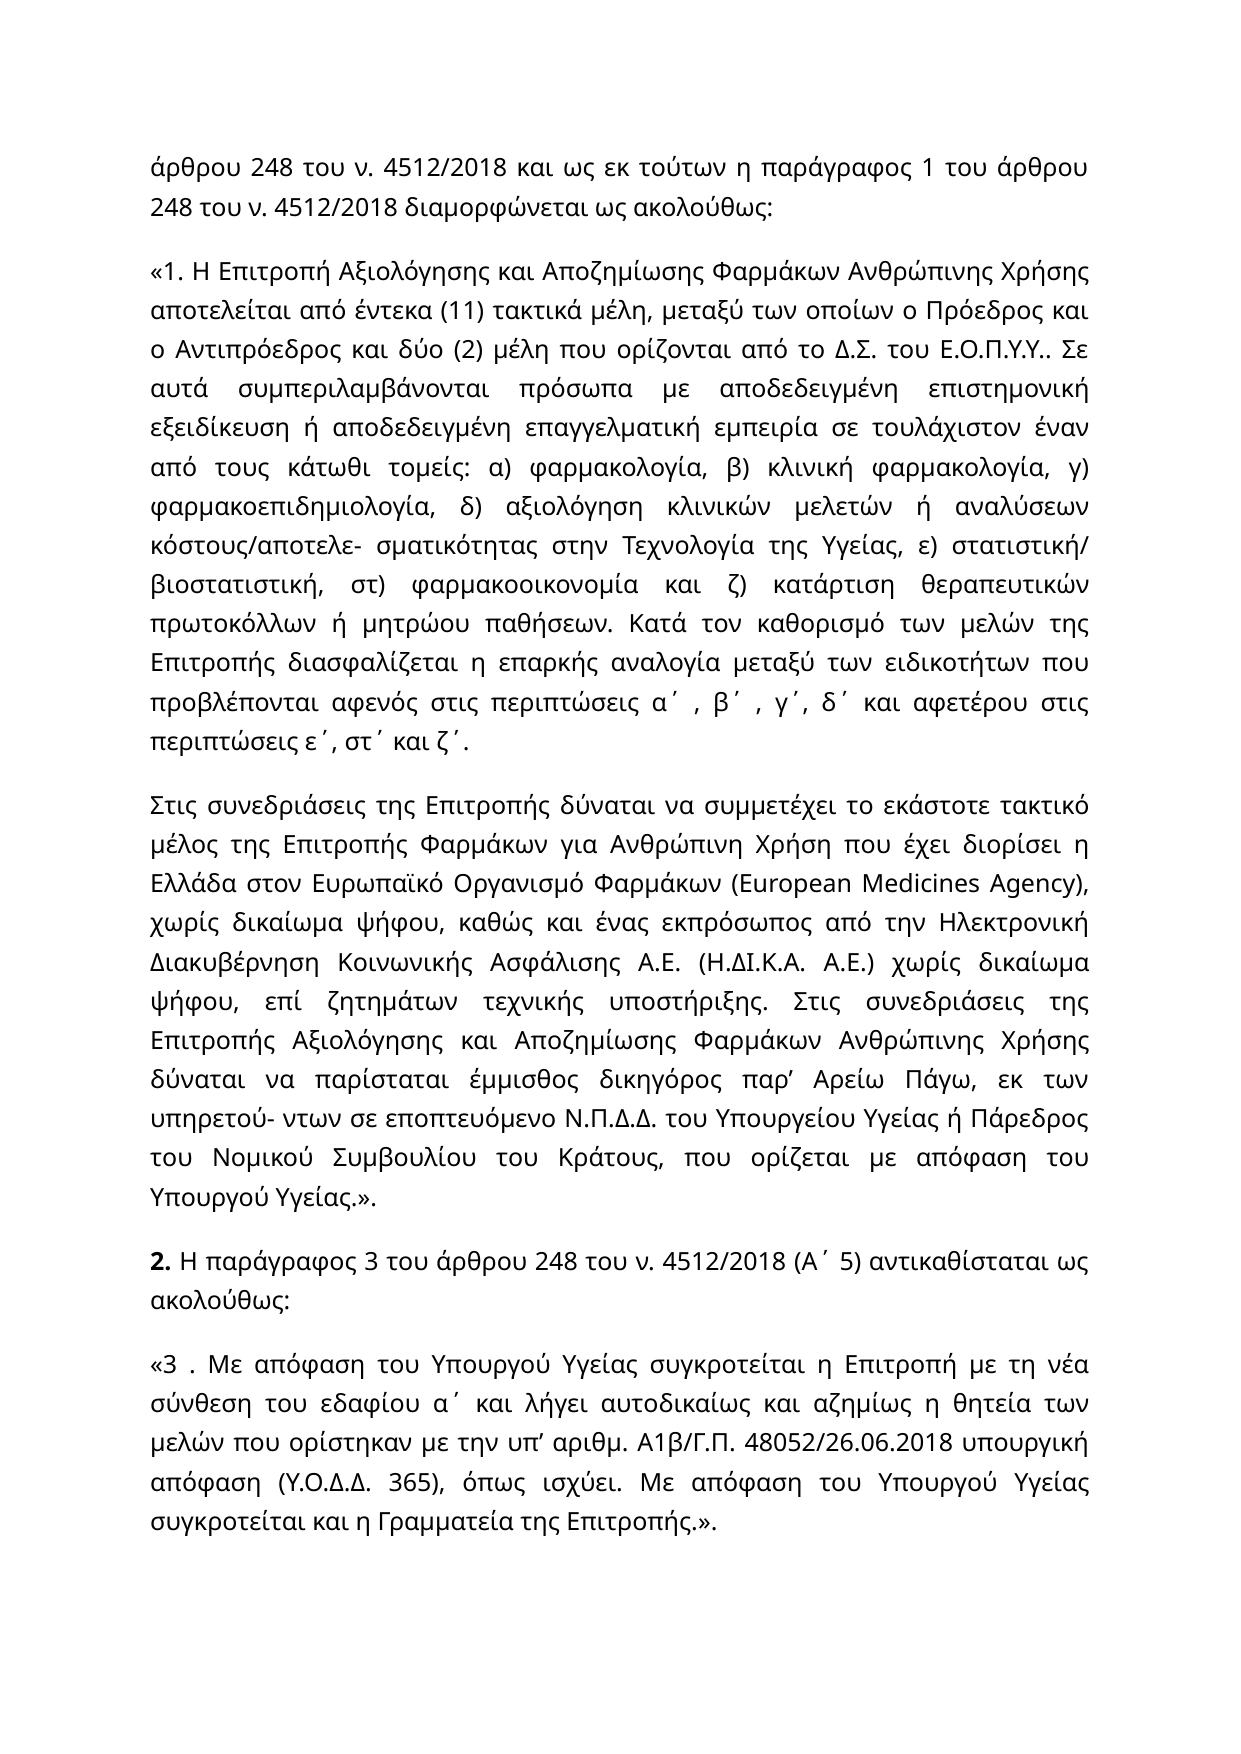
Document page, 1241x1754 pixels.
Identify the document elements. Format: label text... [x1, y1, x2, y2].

text 2. Η παράγραφος 3 του άρθρου 248 του ν. 4512/2018 (Α΄ 5) αντικαθίσταται ως ακολούθως: [150, 1243, 1090, 1317]
text άρθρου 248 του ν. 4512/2018 και ως εκ τούτων η παράγραφος 1 του άρθρου 248 του ν. 4512/2018 διαμορφώνεται ως ακολούθως: [150, 150, 1090, 223]
text Στις συνεδριάσεις της Επιτροπής δύναται να συμμετέχει το εκάστοτε τακτικό μέλος της Επιτροπής Φαρμάκων για Ανθρώπινη Χρήση που έχει διορίσει η Ελλάδα στον Ευρωπαϊκό Οργανισμό Φαρμάκων (European Medicines Agency), χωρίς δικαίωμα ψήφου, καθώς και ένας εκπρόσωπος από την Ηλεκτρονική Διακυβέρνηση Κοινωνικής Ασφάλισης Α.Ε. (Η.ΔΙ.Κ.Α. Α.Ε.) χωρίς δικαίωμα ψήφου, επί ζητημάτων τεχνικής υποστήριξης. Στις συνεδριάσεις της Επιτροπής Αξιολόγησης και Αποζημίωσης Φαρμάκων Ανθρώπινης Χρήσης δύναται να παρίσταται έμμισθος δικηγόρος παρ’ Αρείω Πάγω, εκ των υπηρετού- ντων σε εποπτευόμενο Ν.Π.Δ.Δ. του Υπουργείου Υγείας ή Πάρεδρος του Νομικού Συμβουλίου του Κράτους, που ορίζεται με απόφαση του Υπουργού Υγείας.». [150, 787, 1090, 1213]
text «3 . Με απόφαση του Υπουργού Υγείας συγκροτείται η Επιτροπή με τη νέα σύνθεση του εδαφίου α΄ και λήγει αυτοδικαίως και αζημίως η θητεία των μελών που ορίστηκαν με την υπ’ αριθμ. A1β/Γ.Π. 48052/26.06.2018 υπουργική απόφαση (Υ.Ο.Δ.Δ. 365), όπως ισχύει. Με απόφαση του Υπουργού Υγείας συγκροτείται και η Γραμματεία της Επιτροπής.». [150, 1347, 1090, 1537]
text «1. Η Επιτροπή Αξιολόγησης και Αποζημίωσης Φαρμάκων Ανθρώπινης Χρήσης αποτελείται από έντεκα (11) τακτικά μέλη, μεταξύ των οποίων ο Πρόεδρος και ο Αντιπρόεδρος και δύο (2) μέλη που ορίζονται από το Δ.Σ. του Ε.Ο.Π.Υ.Υ.. Σε αυτά συμπεριλαμβάνονται πρόσωπα με αποδεδειγμένη επιστημονική εξειδίκευση ή αποδεδειγμένη επαγγελματική εμπειρία σε τουλάχιστον έναν από τους κάτωθι τομείς: α) φαρμακολογία, β) κλινική φαρμακολογία, γ) φαρμακοεπιδημιολογία, δ) αξιολόγηση κλινικών μελετών ή αναλύσεων κόστους/αποτελε- σματικότητας στην Τεχνολογία της Υγείας, ε) στατιστική/ βιοστατιστική, στ) φαρμακοοικονομία και ζ) κατάρτιση θεραπευτικών πρωτοκόλλων ή μητρώου παθήσεων. Κατά τον καθορισμό των μελών της Επιτροπής διασφαλίζεται η επαρκής αναλογία μεταξύ των ειδικοτήτων που προβλέπονται αφενός στις περιπτώσεις α΄ , β΄ , γ΄, δ΄ και αφετέρου στις περιπτώσεις ε΄, στ΄ και ζ΄. [150, 253, 1090, 757]
